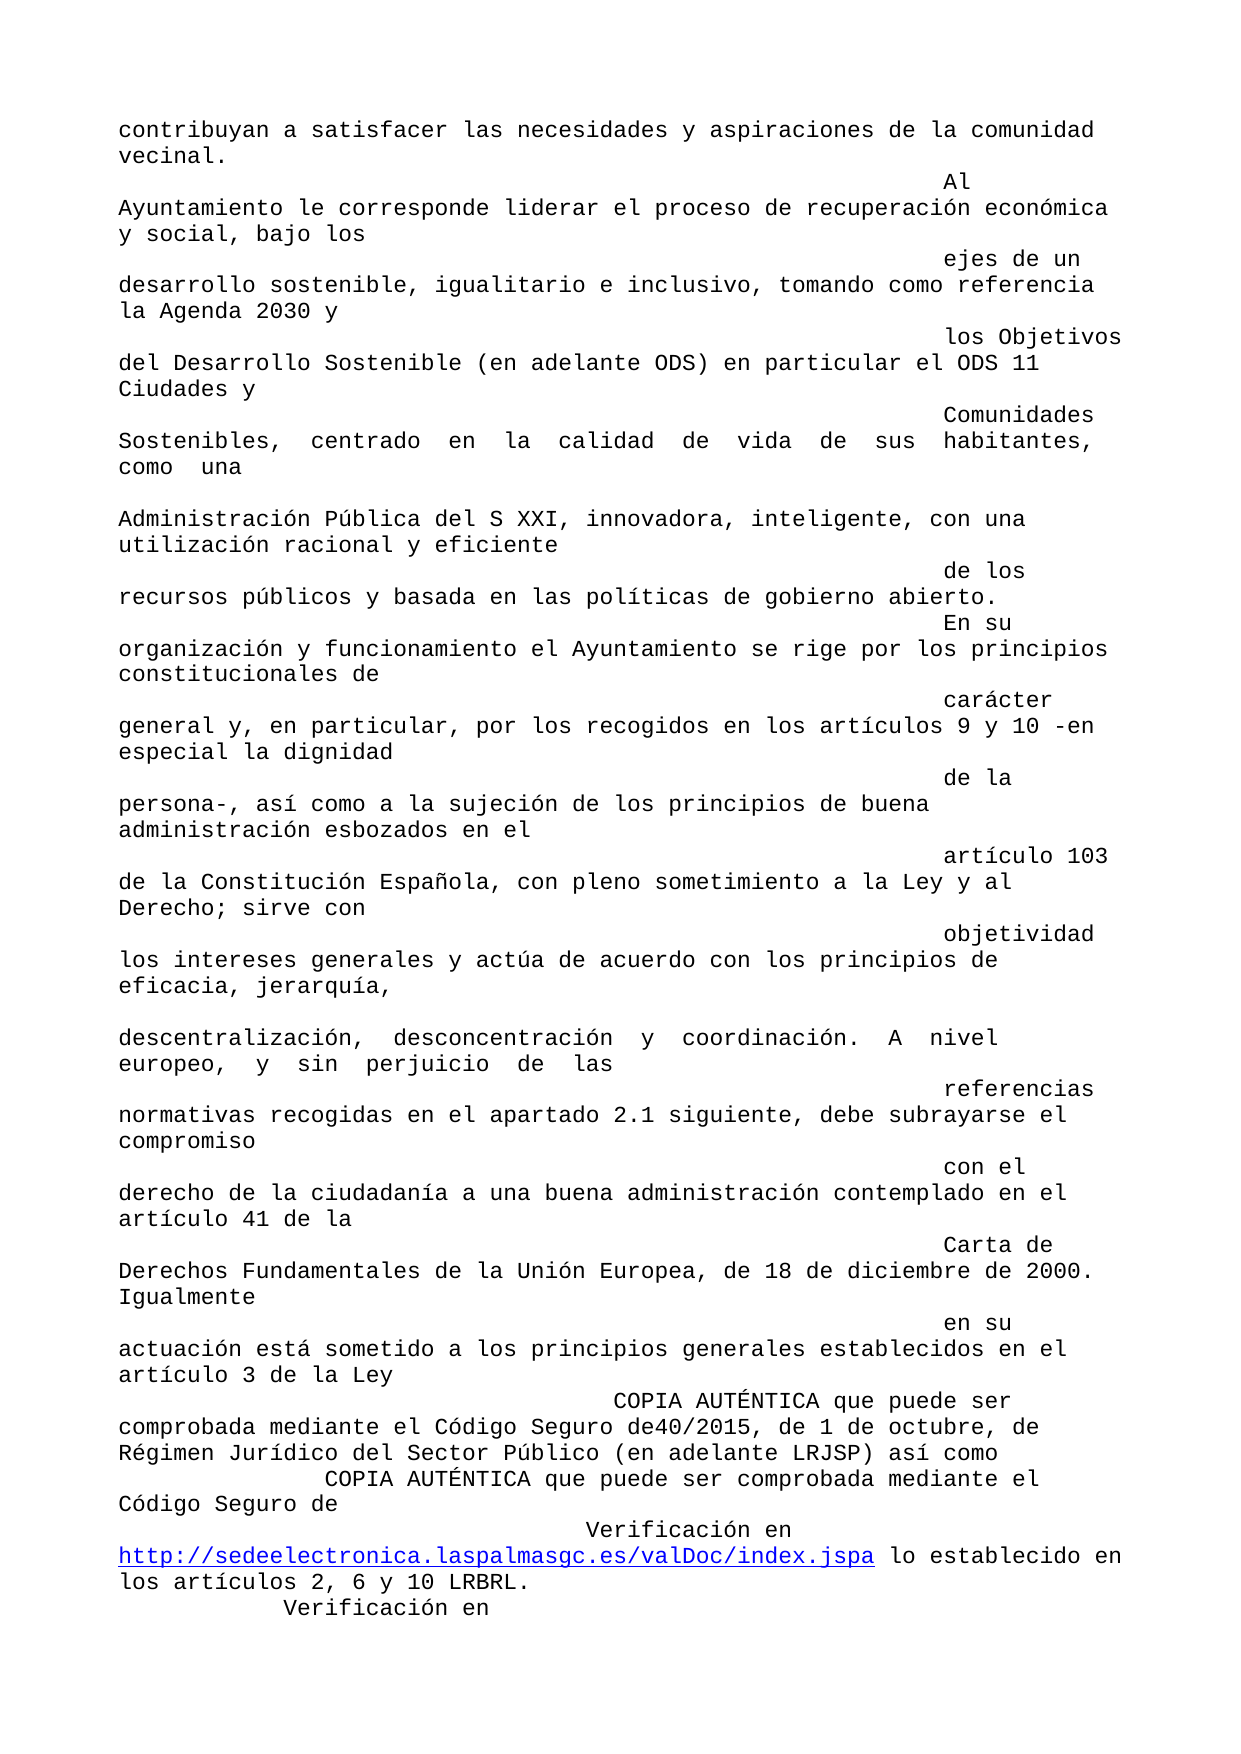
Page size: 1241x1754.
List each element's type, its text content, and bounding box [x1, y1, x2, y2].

text los Objetivos del Desarrollo Sostenible (en adelante ODS) en particular el ODS 11 Ciudades y [118, 326, 1122, 403]
text descentralización, desconcentración y coordinación. A nivel europeo, y sin perjuicio de las [118, 1000, 1122, 1078]
text de la persona-, así como a la sujeción de los principios de buena administración esbozados en el [118, 767, 1122, 844]
text Verificación en http://sedeelectronica.laspalmasgc.es/valDoc/index.jspa lo establecido en los artículos 2, 6 y 10 LRBRL. [118, 1519, 1122, 1597]
text En su organización y funcionamiento el Ayuntamiento se rige por los principios constitucionales de [118, 611, 1122, 689]
text en su actuación está sometido a los principios generales establecidos en el artículo 3 de la Ley [118, 1311, 1122, 1389]
text artículo 103 de la Constitución Española, con pleno sometimiento a la Ley y al Derecho; sirve con [118, 844, 1122, 922]
text con el derecho de la ciudadanía a una buena administración contemplado en el artículo 41 de la [118, 1156, 1122, 1233]
text COPIA AUTÉNTICA que puede ser comprobada mediante el Código Seguro de [118, 1467, 1122, 1519]
text carácter general y, en particular, por los recogidos en los artículos 9 y 10 -en especial la dignidad [118, 689, 1122, 767]
text Administración Pública del S XXI, innovadora, inteligente, con una utilización racional y eficiente [118, 481, 1122, 559]
text Carta de Derechos Fundamentales de la Unión Europea, de 18 de diciembre de 2000. Igualmente [118, 1233, 1122, 1311]
text objetividad los intereses generales y actúa de acuerdo con los principios de eficacia, jerarquía, [118, 922, 1122, 1000]
text ejes de un desarrollo sostenible, igualitario e inclusivo, tomando como referencia la Agenda 2030 y [118, 248, 1122, 326]
text Verificación en [118, 1597, 1122, 1622]
text referencias normativas recogidas en el apartado 2.1 siguiente, debe subrayarse el compromiso [118, 1078, 1122, 1156]
text COPIA AUTÉNTICA que puede ser comprobada mediante el Código Seguro de40/2015, de 1 de octubre, de Régimen Jurídico del Sector Público (en adelante LRJSP) así como [118, 1389, 1122, 1467]
text contribuyan a satisfacer las necesidades y aspiraciones de la comunidad vecinal. [118, 118, 1122, 170]
text de los recursos públicos y basada en las políticas de gobierno abierto. [118, 559, 1122, 611]
text Comunidades Sostenibles, centrado en la calidad de vida de sus habitantes, como una [118, 403, 1122, 481]
text Al Ayuntamiento le corresponde liderar el proceso de recuperación económica y social, bajo los [118, 170, 1122, 248]
